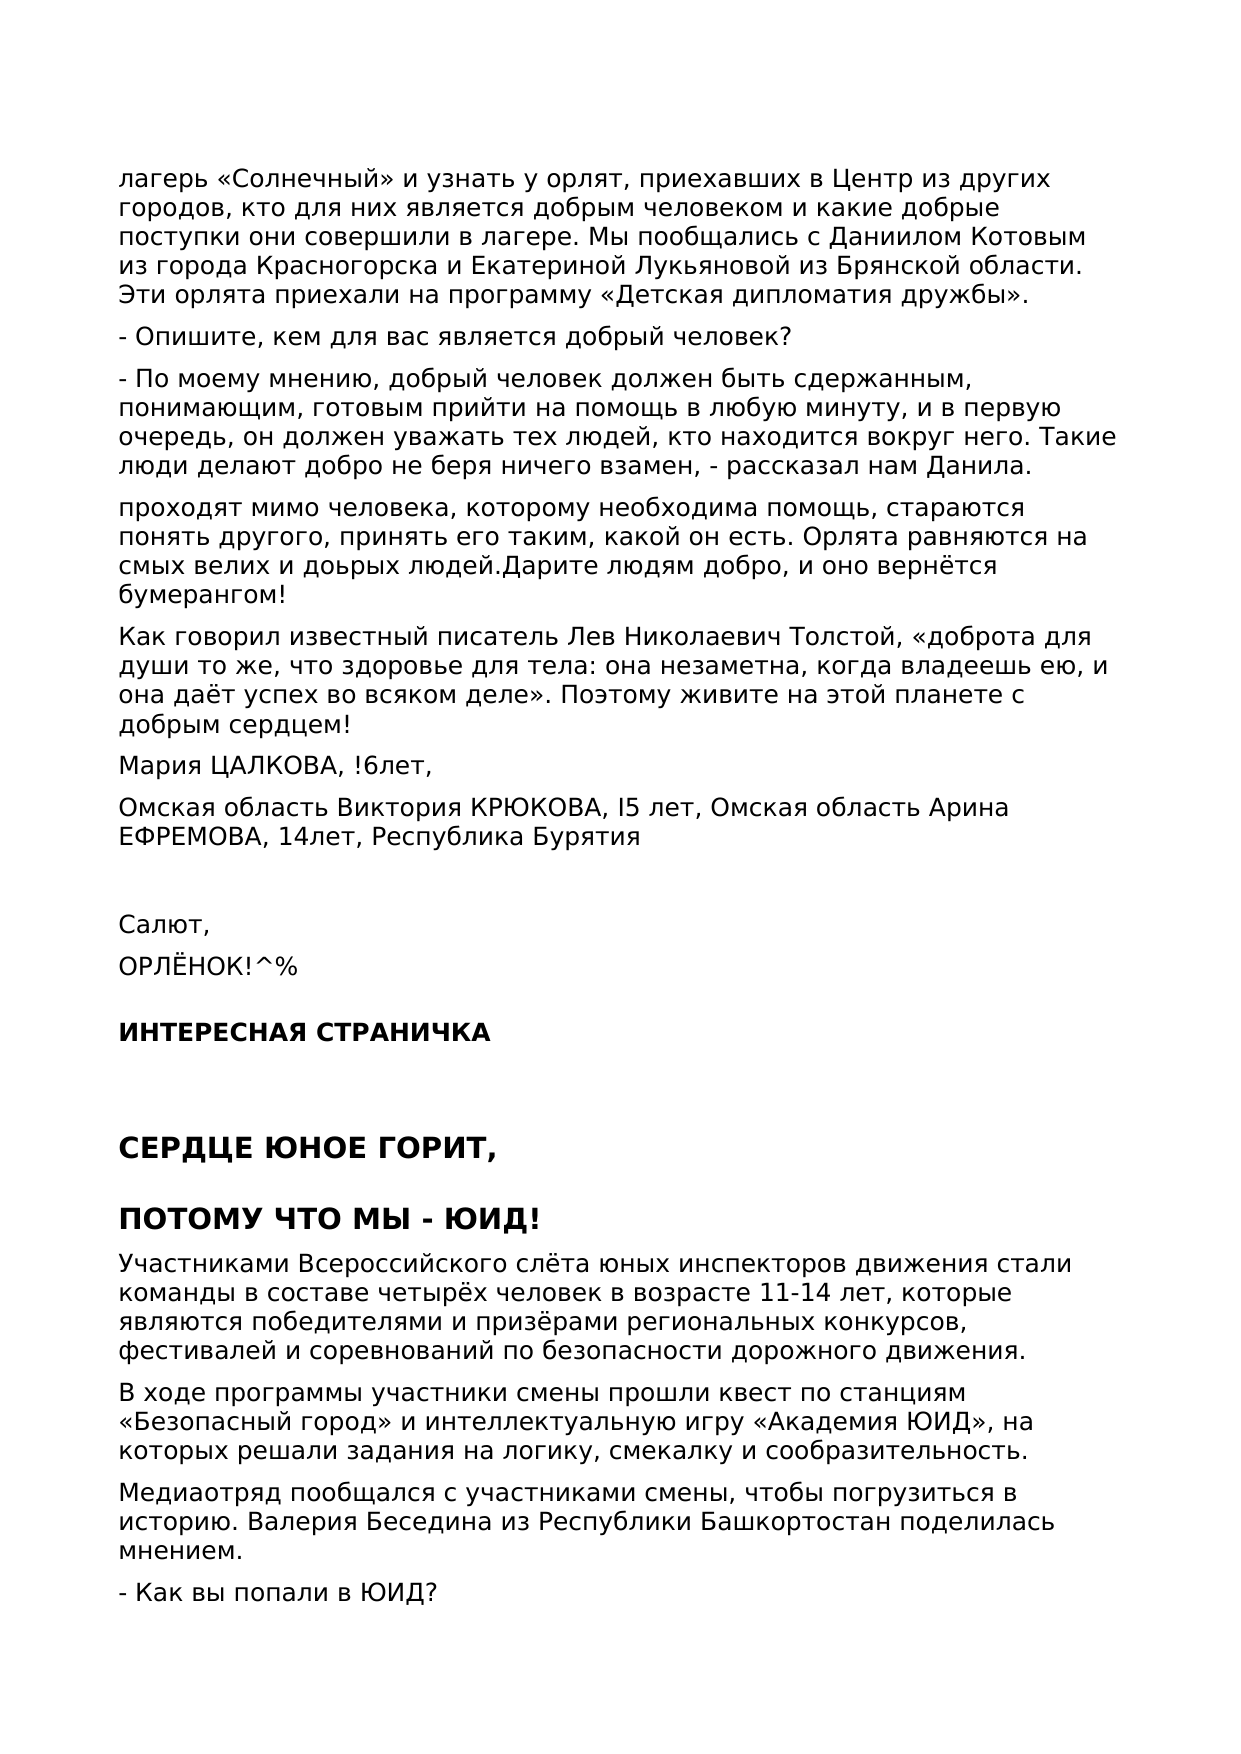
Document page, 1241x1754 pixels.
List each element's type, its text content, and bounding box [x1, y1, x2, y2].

text ОРЛЁНОК!^% [118, 952, 1122, 981]
text Мария ЦАЛКОВА, !6лет, [118, 752, 1122, 781]
text Как говорил известный писатель Лев Николаевич Толстой, «доброта для души то же, что здоровье для тела: она незаметна, когда владеешь ею, и она даёт успех во всяком деле». Поэтому живите на этой планете с добрым сердцем! [118, 622, 1122, 739]
text - Как вы попали в ЮИД? [118, 1578, 1122, 1607]
text Омская область Виктория КРЮКОВА, I5 лет, Омская область Арина ЕФРЕМОВА, 14лет, Республика Бурятия [118, 793, 1122, 852]
text - Опишите, кем для вас является добрый человек? [118, 322, 1122, 352]
text проходят мимо человека, которому необходима помощь, стараются понять другого, принять его таким, какой он есть. Орлята равняются на смых велих и доьрых людей.Дарите людям добро, и оно вернётся бумерангом! [118, 493, 1122, 610]
subtitle ИНТЕРЕСНАЯ СТРАНИЧКА [118, 1018, 1122, 1047]
text В ходе программы участники смены прошли квест по станциям «Безопасный город» и интеллектуальную игру «Академия ЮИД», на которых решали задания на логику, смекалку и сообразительность. [118, 1378, 1122, 1466]
text лагерь «Солнечный» и узнать у орлят, приехавших в Центр из других городов, кто для них является добрым человеком и какие добрые поступки они совершили в лагере. Мы пообщались с Даниилом Котовым из города Красногорска и Екатериной Лукьяновой из Брянской области. Эти орлята приехали на программу «Детская дипломатия дружбы». [118, 164, 1122, 310]
subtitle СЕРДЦЕ ЮНОЕ ГОРИТ, [118, 1131, 1122, 1165]
text Медиаотряд пообщался с участниками смены, чтобы погрузиться в историю. Валерия Беседина из Республики Башкортостан поделилась мнением. [118, 1478, 1122, 1566]
text Участниками Всероссийского слёта юных инспекторов движения стали команды в составе четырёх человек в возрасте 11-14 лет, которые являются победителями и призёрами региональных конкурсов, фестивалей и соревнований по безопасности дорожного движения. [118, 1249, 1122, 1366]
subtitle ПОТОМУ ЧТО МЫ - ЮИД! [118, 1202, 1122, 1236]
text - По моему мнению, добрый человек должен быть сдержанным, понимающим, готовым прийти на помощь в любую минуту, и в первую очередь, он должен уважать тех людей, кто находится вокруг него. Такие люди делают добро не беря ничего взамен, - рассказал нам Данила. [118, 364, 1122, 481]
text Салют, [118, 910, 1122, 939]
